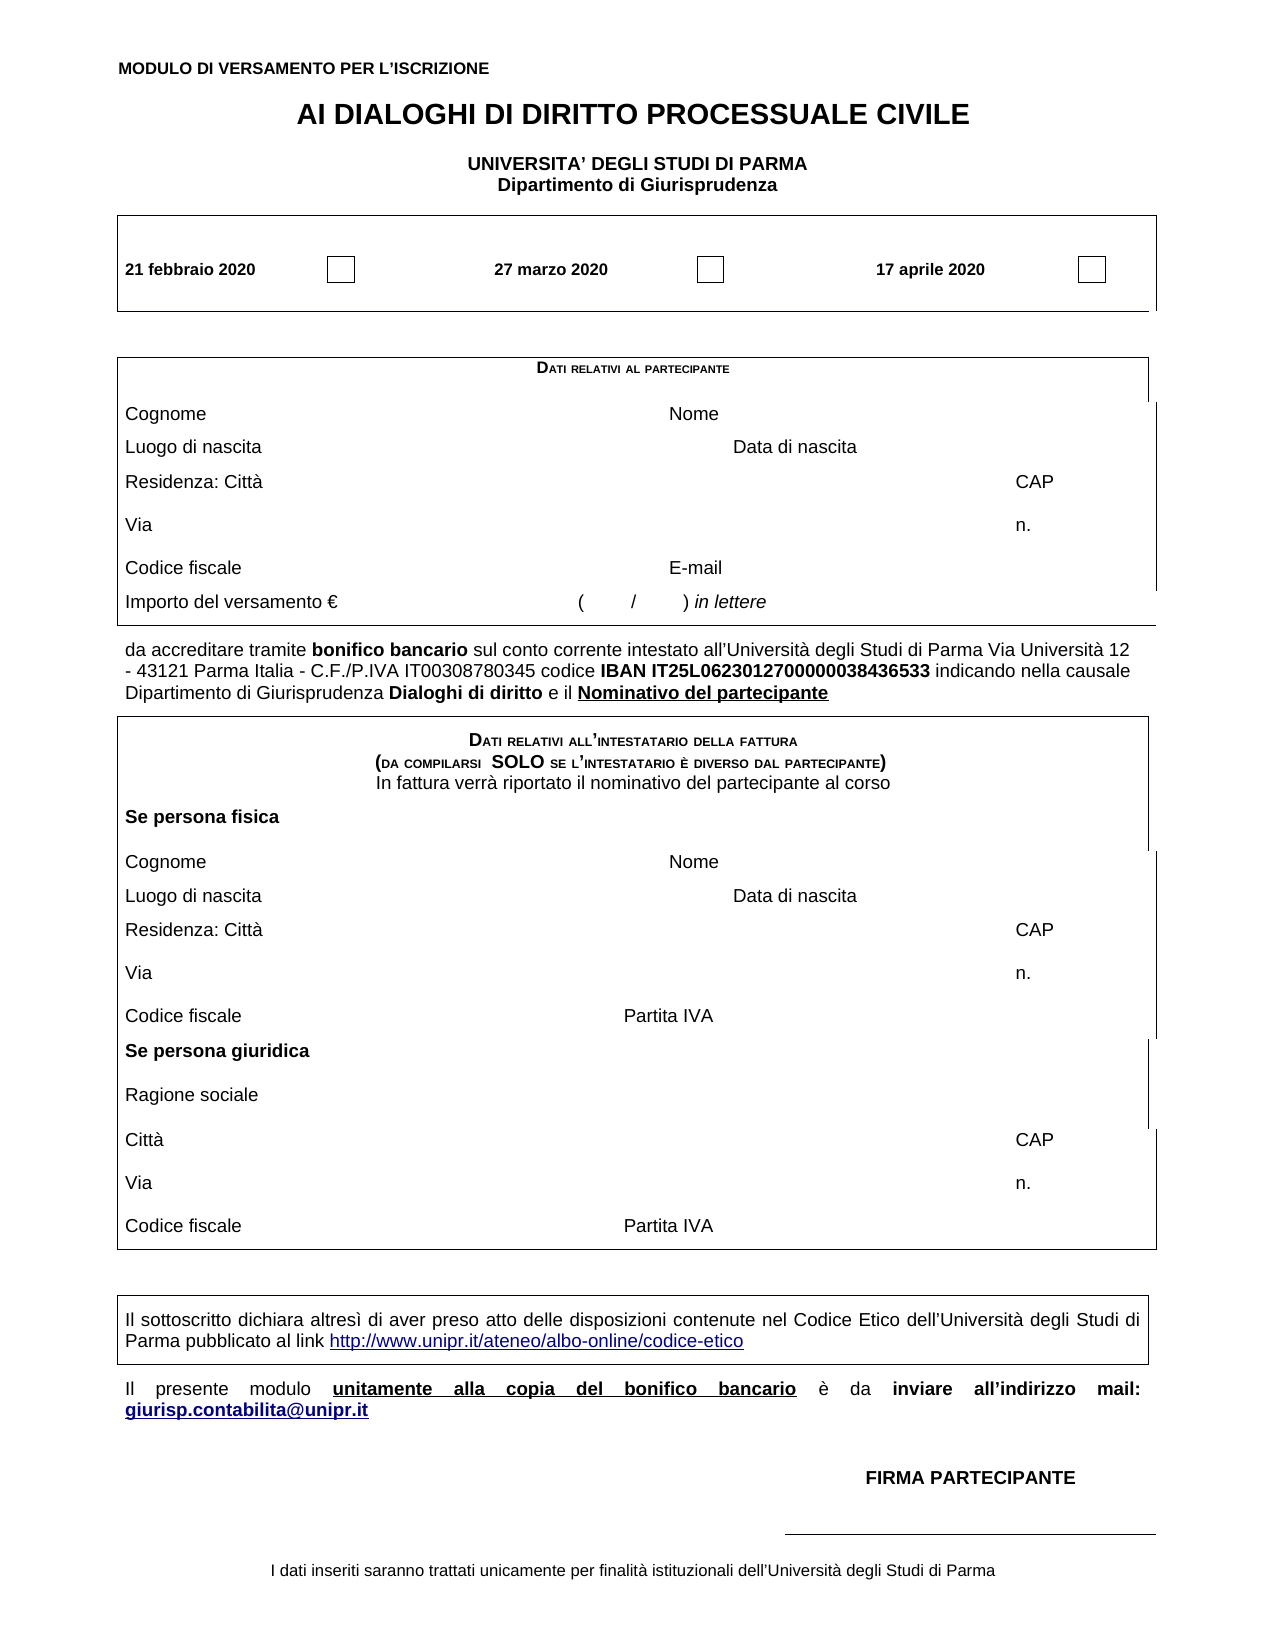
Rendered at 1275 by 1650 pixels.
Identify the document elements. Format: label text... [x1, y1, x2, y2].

table_cell [292, 436, 726, 470]
table_cell Dati relativi al partecipante [118, 358, 1148, 402]
table_cell Data di nascita [726, 885, 917, 919]
table_cell [1096, 919, 1156, 962]
table_cell [1149, 1084, 1156, 1129]
table_cell Il presente modulo unitamente alla copia del bonifico bancario è da inviare all’indirizzo mail: giurisp.contabilita@unipr.it [118, 1365, 1148, 1467]
table_cell Città [118, 1129, 292, 1172]
table_cell [374, 591, 570, 625]
table_cell [292, 470, 1008, 513]
table_cell [1149, 626, 1156, 716]
table_cell [292, 514, 1008, 557]
table_cell [1096, 1129, 1156, 1172]
table_cell Luogo di nascita [118, 436, 292, 470]
table_cell ( / ) in lettere [570, 591, 1054, 625]
table_cell Nome [662, 851, 751, 885]
table_cell Via [118, 962, 292, 1005]
table_header 17 aprile 2020 [869, 216, 1156, 311]
table_cell [222, 402, 662, 436]
table_cell Luogo di nascita [118, 885, 292, 919]
table_cell Se persona fisica [118, 806, 1148, 851]
text MODULO DI VERSAMENTO PER L’ISCRIZIONE [118, 59, 1157, 78]
table_cell Codice fiscale [118, 557, 292, 591]
table_cell [292, 1005, 616, 1039]
table_cell [1096, 470, 1156, 513]
table_cell [1149, 1364, 1156, 1467]
table_cell [1096, 514, 1156, 557]
table_cell [1096, 1172, 1156, 1215]
table_cell [1149, 1295, 1156, 1364]
table_cell [292, 557, 662, 591]
table_cell [222, 851, 662, 885]
table_cell [917, 436, 1156, 470]
table_cell E-mail [662, 557, 751, 591]
table_cell Cognome [118, 851, 222, 885]
table_cell [1149, 311, 1156, 357]
table_cell [292, 962, 1008, 1005]
table_cell Codice fiscale [118, 1005, 292, 1039]
table_cell [292, 1129, 1008, 1172]
table_cell [1149, 1535, 1156, 1580]
table_cell [118, 1250, 1148, 1295]
table_cell Via [118, 514, 292, 557]
table_cell Residenza: Città [118, 470, 292, 513]
table_cell Data di nascita [726, 436, 917, 470]
table_cell [751, 1005, 1156, 1039]
table_cell Partita IVA [616, 1005, 751, 1039]
table_cell [917, 885, 1156, 919]
table_cell n. [1008, 1172, 1096, 1215]
table_cell CAP [1008, 919, 1096, 962]
table_cell [1054, 591, 1156, 625]
text Dipartimento di Giurisprudenza [118, 174, 1157, 196]
table_cell I dati inseriti saranno trattati unicamente per finalità istituzionali dell’Università degli Studi di Parma [118, 1534, 1148, 1580]
table_cell [292, 1215, 616, 1249]
table_cell Il sottoscritto dichiara altresì di aver preso atto delle disposizioni contenute nel Codice Etico dell’Università degli Studi di Parma pubblicato al link http://www.unipr.it/ateneo/albo-online/codice-etico [118, 1296, 1148, 1364]
table_cell [751, 851, 1156, 885]
table_header 27 marzo 2020 [487, 216, 868, 311]
table_cell [292, 919, 1008, 962]
text AI DIALOGHI DI DIRITTO PROCESSUALE CIVILE [118, 97, 1157, 131]
table_cell Ragione sociale [118, 1084, 292, 1129]
table_cell [751, 1215, 1156, 1249]
table_cell [1149, 716, 1156, 806]
table_cell Partita IVA [616, 1215, 751, 1249]
table_cell Codice fiscale [118, 1215, 292, 1249]
table_cell CAP [1008, 1129, 1096, 1172]
table_cell [118, 1467, 785, 1534]
table_cell n. [1008, 962, 1096, 1005]
table_cell Dati relativi all’intestatario della fattura (da compilarsi SOLO se l’intestatario è diverso dal partecipante) In fattura verrà riportato il nominativo del partecipante al corso [118, 717, 1148, 806]
table_cell [1149, 1039, 1156, 1084]
table_cell [292, 885, 726, 919]
table_cell n. [1008, 514, 1096, 557]
table_cell Cognome [118, 402, 222, 436]
table_cell [751, 557, 1156, 591]
table_cell FIRMA PARTECIPANTE [785, 1467, 1156, 1534]
table_cell CAP [1008, 470, 1096, 513]
table_cell [1096, 962, 1156, 1005]
table_cell Via [118, 1172, 292, 1215]
table_cell [1149, 357, 1156, 402]
table_cell Nome [662, 402, 751, 436]
table_cell [1149, 806, 1156, 851]
table_cell [751, 402, 1156, 436]
table_cell [292, 1084, 1148, 1129]
table_cell Importo del versamento € [118, 591, 374, 625]
text UNIVERSITA’ DEGLI STUDI DI PARMA [118, 152, 1157, 174]
table_cell [118, 312, 1148, 357]
table_cell da accreditare tramite bonifico bancario sul conto corrente intestato all’Università degli Studi di Parma Via Università 12 - 43121 Parma Italia - C.F./P.IVA IT00308780345 codice IBAN IT25L0623012700000038436533 indicando nella causale Dipartimento di Giurisprudenza Dialoghi di diritto e il Nominativo del partecipante [118, 626, 1148, 716]
table_header 21 febbraio 2020 [118, 216, 487, 311]
table_cell [292, 1172, 1008, 1215]
table_cell Se persona giuridica [118, 1039, 1148, 1084]
table_cell [1149, 1250, 1156, 1295]
table_cell Residenza: Città [118, 919, 292, 962]
